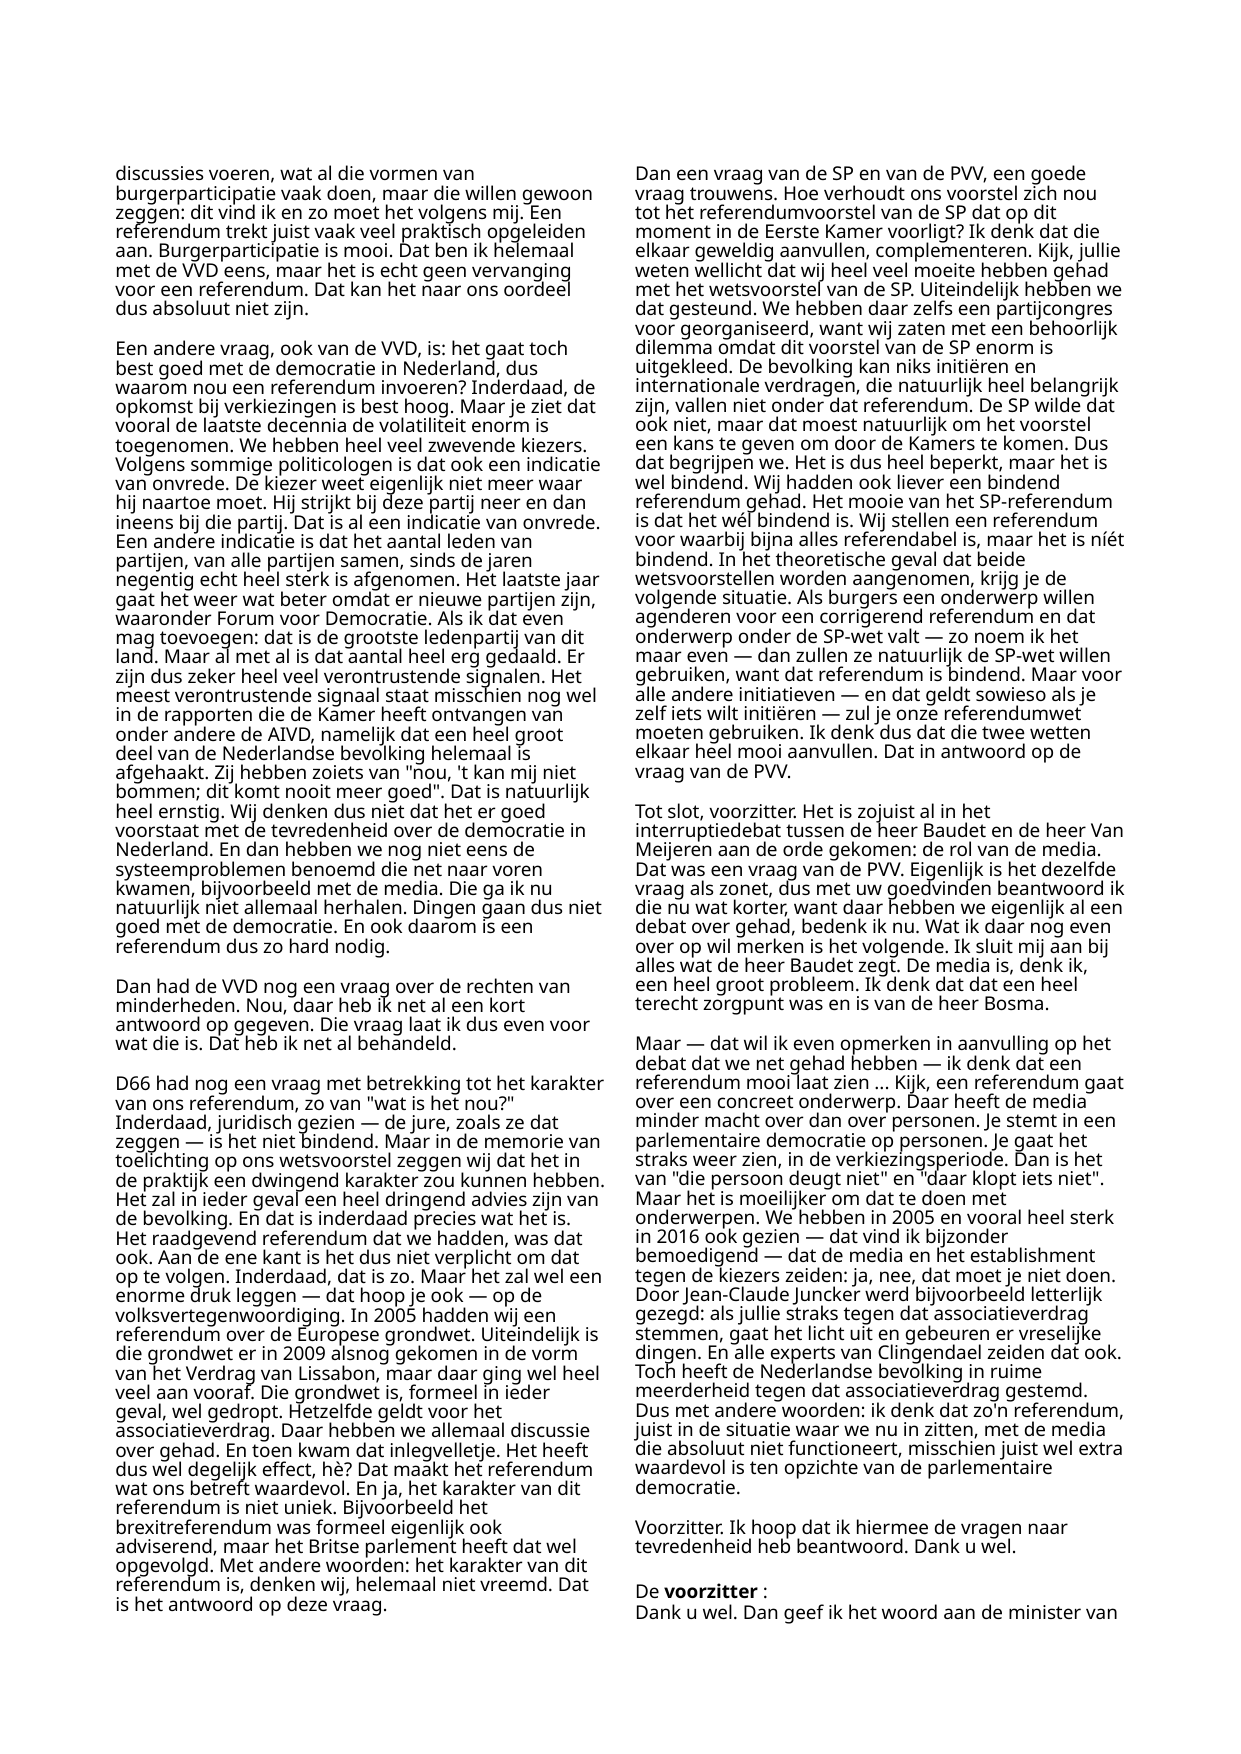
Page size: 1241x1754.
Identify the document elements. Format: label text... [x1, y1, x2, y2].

text Dank u wel. Dan geef ik het woord aan de minister van [635, 1604, 1125, 1623]
text De voorzitter : [635, 1578, 1125, 1604]
text Dan had de VVD nog een vraag over de rechten van minderheden. Nou, daar heb ik net al een kort antwoord op gegeven. Die vraag laat ik dus even voor wat die is. Dat heb ik net al behandeld. [115, 978, 605, 1055]
text D66 had nog een vraag met betrekking tot het karakter van ons referendum, zo van "wat is het nou?" Inderdaad, juridisch gezien — de jure, zoals ze dat zeggen — is het niet bindend. Maar in de memorie van toelichting op ons wetsvoorstel zeggen wij dat het in de praktijk een dwingend karakter zou kunnen hebben. Het zal in ieder geval een heel dringend advies zijn van de bevolking. En dat is inderdaad precies wat het is. Het raadgevend referendum dat we hadden, was dat ook. Aan de ene kant is het dus niet verplicht om dat op te volgen. Inderdaad, dat is zo. Maar het zal wel een enorme druk leggen — dat hoop je ook — op de volksvertegenwoordiging. In 2005 hadden wij een referendum over de Europese grondwet. Uiteindelijk is die grondwet er in 2009 alsnog gekomen in de vorm van het Verdrag van Lissabon, maar daar ging wel heel veel aan vooraf. Die grondwet is, formeel in ieder geval, wel gedropt. Hetzelfde geldt voor het associatieverdrag. Daar hebben we allemaal discussie over gehad. En toen kwam dat inlegvelletje. Het heeft dus wel degelijk effect, hè? Dat maakt het referendum wat ons betreft waardevol. En ja, het karakter van dit referendum is niet uniek. Bijvoorbeeld het brexitreferendum was formeel eigenlijk ook adviserend, maar het Britse parlement heeft dat wel opgevolgd. Met andere woorden: het karakter van dit referendum is, denken wij, helemaal niet vreemd. Dat is het antwoord op deze vraag. [115, 1075, 605, 1615]
text Dan een vraag van de SP en van de PVV, een goede vraag trouwens. Hoe verhoudt ons voorstel zich nou tot het referendumvoorstel van de SP dat op dit moment in de Eerste Kamer voorligt? Ik denk dat die elkaar geweldig aanvullen, complementeren. Kijk, jullie weten wellicht dat wij heel veel moeite hebben gehad met het wetsvoorstel van de SP. Uiteindelijk hebben we dat gesteund. We hebben daar zelfs een partijcongres voor georganiseerd, want wij zaten met een behoorlijk dilemma omdat dit voorstel van de SP enorm is uitgekleed. De bevolking kan niks initiëren en internationale verdragen, die natuurlijk heel belangrijk zijn, vallen niet onder dat referendum. De SP wilde dat ook niet, maar dat moest natuurlijk om het voorstel een kans te geven om door de Kamers te komen. Dus dat begrijpen we. Het is dus heel beperkt, maar het is wel bindend. Wij hadden ook liever een bindend referendum gehad. Het mooie van het SP-referendum is dat het wél bindend is. Wij stellen een referendum voor waarbij bijna alles referendabel is, maar het is níét bindend. In het theoretische geval dat beide wetsvoorstellen worden aangenomen, krijg je de volgende situatie. Als burgers een onderwerp willen agenderen voor een corrigerend referendum en dat onderwerp onder de SP-wet valt — zo noem ik het maar even — dan zullen ze natuurlijk de SP-wet willen gebruiken, want dat referendum is bindend. Maar voor alle andere initiatieven — en dat geldt sowieso als je zelf iets wilt initiëren — zul je onze referendumwet moeten gebruiken. Ik denk dus dat die twee wetten elkaar heel mooi aanvullen. Dat in antwoord op de vraag van de PVV. [635, 165, 1125, 782]
text discussies voeren, wat al die vormen van burgerparticipatie vaak doen, maar die willen gewoon zeggen: dit vind ik en zo moet het volgens mij. Een referendum trekt juist vaak veel praktisch opgeleiden aan. Burgerparticipatie is mooi. Dat ben ik helemaal met de VVD eens, maar het is echt geen vervanging voor een referendum. Dat kan het naar ons oordeel dus absoluut niet zijn. [115, 165, 605, 319]
text Maar — dat wil ik even opmerken in aanvulling op het debat dat we net gehad hebben — ik denk dat een referendum mooi laat zien ... Kijk, een referendum gaat over een concreet onderwerp. Daar heeft de media minder macht over dan over personen. Je stemt in een parlementaire democratie op personen. Je gaat het straks weer zien, in de verkiezingsperiode. Dan is het van "die persoon deugt niet" en "daar klopt iets niet". Maar het is moeilijker om dat te doen met onderwerpen. We hebben in 2005 en vooral heel sterk in 2016 ook gezien — dat vind ik bijzonder bemoedigend — dat de media en het establishment tegen de kiezers zeiden: ja, nee, dat moet je niet doen. Door Jean-Claude Juncker werd bijvoorbeeld letterlijk gezegd: als jullie straks tegen dat associatieverdrag stemmen, gaat het licht uit en gebeuren er vreselijke dingen. En alle experts van Clingendael zeiden dat ook. Toch heeft de Nederlandse bevolking in ruime meerderheid tegen dat associatieverdrag gestemd. Dus met andere woorden: ik denk dat zo'n referendum, juist in de situatie waar we nu in zitten, met de media die absoluut niet functioneert, misschien juist wel extra waardevol is ten opzichte van de parlementaire democratie. [635, 1035, 1125, 1498]
text Een andere vraag, ook van de VVD, is: het gaat toch best goed met de democratie in Nederland, dus waarom nou een referendum invoeren? Inderdaad, de opkomst bij verkiezingen is best hoog. Maar je ziet dat vooral de laatste decennia de volatiliteit enorm is toegenomen. We hebben heel veel zwevende kiezers. Volgens sommige politicologen is dat ook een indicatie van onvrede. De kiezer weet eigenlijk niet meer waar hij naartoe moet. Hij strijkt bij deze partij neer en dan ineens bij die partij. Dat is al een indicatie van onvrede. Een andere indicatie is dat het aantal leden van partijen, van alle partijen samen, sinds de jaren negentig echt heel sterk is afgenomen. Het laatste jaar gaat het weer wat beter omdat er nieuwe partijen zijn, waaronder Forum voor Democratie. Als ik dat even mag toevoegen: dat is de grootste ledenpartij van dit land. Maar al met al is dat aantal heel erg gedaald. Er zijn dus zeker heel veel verontrustende signalen. Het meest verontrustende signaal staat misschien nog wel in de rapporten die de Kamer heeft ontvangen van onder andere de AIVD, namelijk dat een heel groot deel van de Nederlandse bevolking helemaal is afgehaakt. Zij hebben zoiets van "nou, 't kan mij niet bommen; dit komt nooit meer goed". Dat is natuurlijk heel ernstig. Wij denken dus niet dat het er goed voorstaat met de tevredenheid over de democratie in Nederland. En dan hebben we nog niet eens de systeemproblemen benoemd die net naar voren kwamen, bijvoorbeeld met de media. Die ga ik nu natuurlijk niet allemaal herhalen. Dingen gaan dus niet goed met de democratie. En ook daarom is een referendum dus zo hard nodig. [115, 340, 605, 957]
text Tot slot, voorzitter. Het is zojuist al in het interruptiedebat tussen de heer Baudet en de heer Van Meijeren aan de orde gekomen: de rol van de media. Dat was een vraag van de PVV. Eigenlijk is het dezelfde vraag als zonet, dus met uw goedvinden beantwoord ik die nu wat korter, want daar hebben we eigenlijk al een debat over gehad, bedenk ik nu. Wat ik daar nog even over op wil merken is het volgende. Ik sluit mij aan bij alles wat de heer Baudet zegt. De media is, denk ik, een heel groot probleem. Ik denk dat dat een heel terecht zorgpunt was en is van de heer Bosma. [635, 803, 1125, 1015]
text Voorzitter. Ik hoop dat ik hiermee de vragen naar tevredenheid heb beantwoord. Dank u wel. [635, 1519, 1125, 1557]
